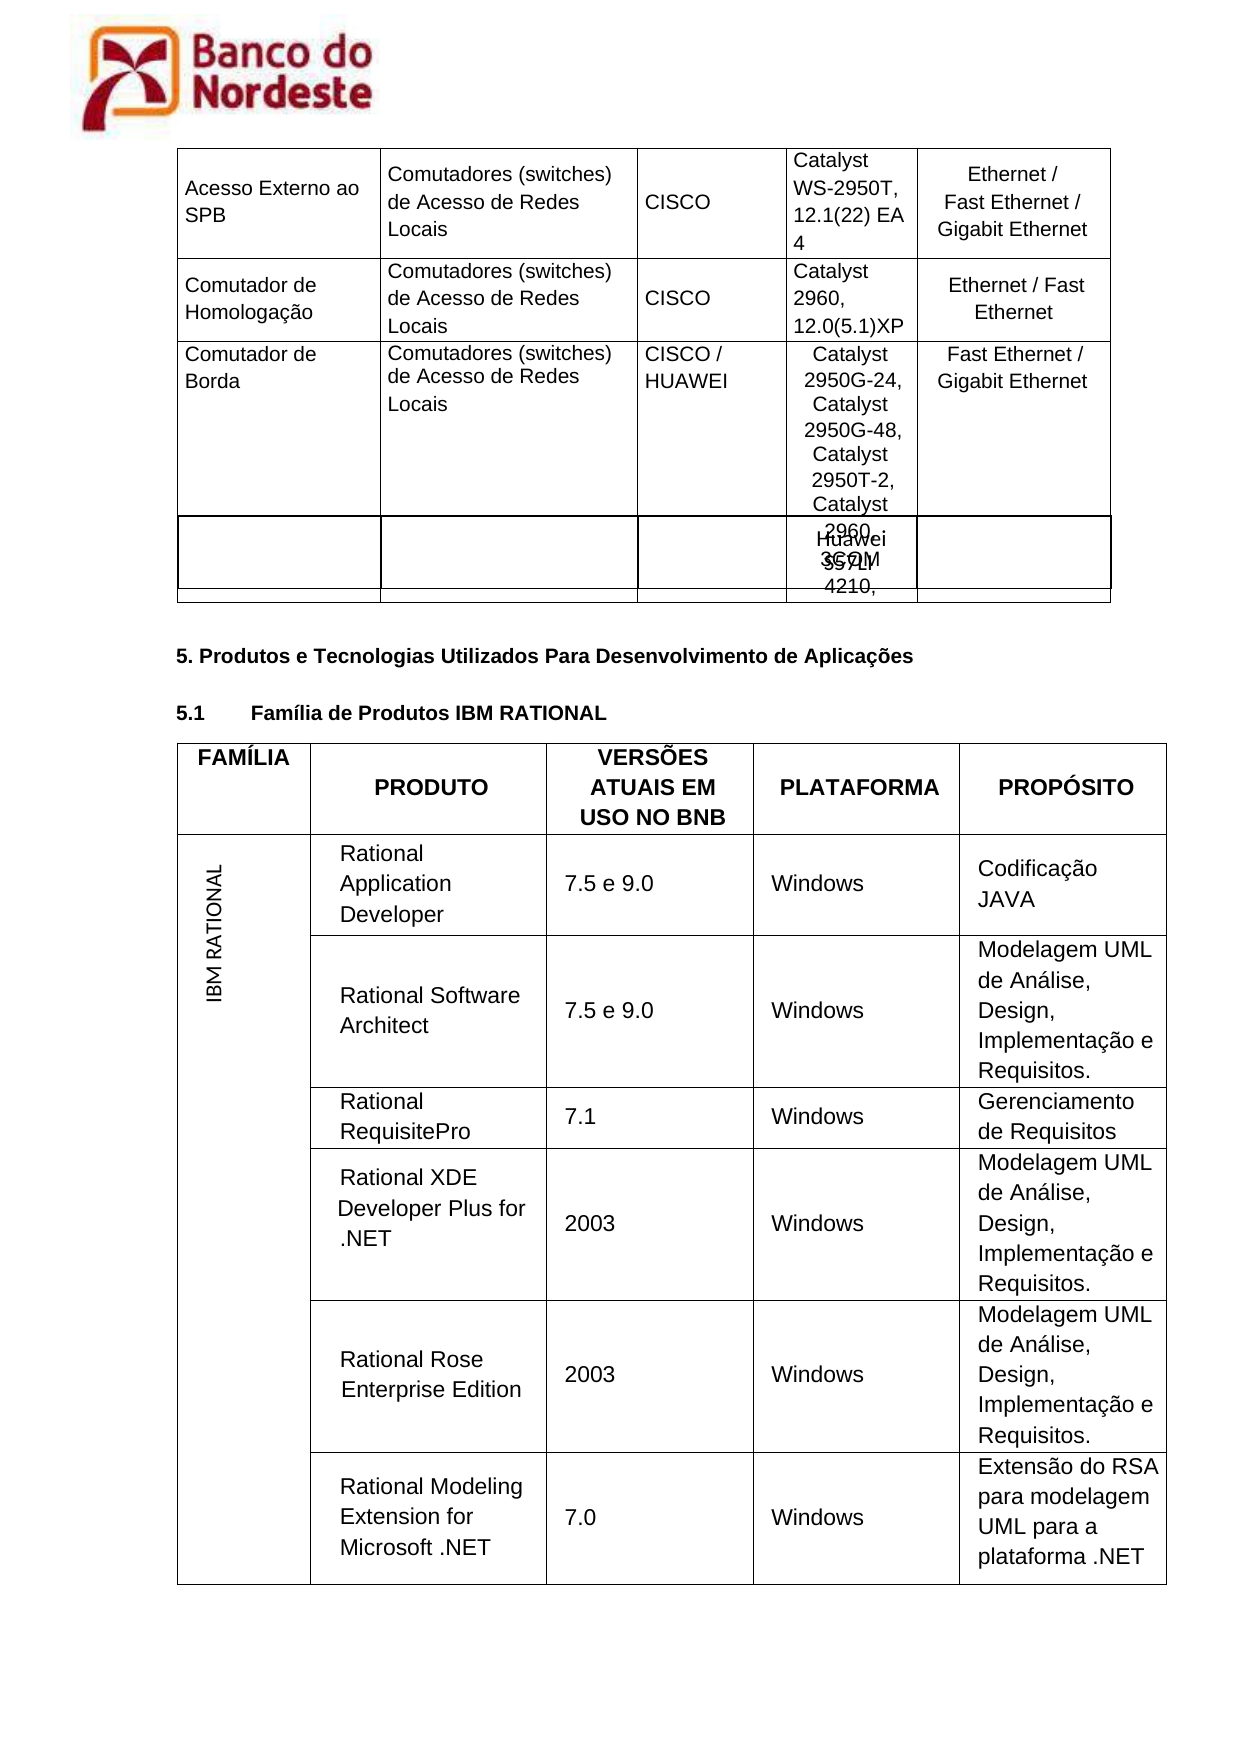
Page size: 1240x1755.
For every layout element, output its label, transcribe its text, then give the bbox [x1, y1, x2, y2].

table_cell CISCO [638, 149, 786, 258]
table_cell Extensão do RSA para modelagem UML para a plataforma .NET [960, 1453, 1166, 1584]
table_cell Rational XDE Developer Plus for .NET [311, 1149, 546, 1300]
table_cell Catalyst WS-2950T, 12.1(22) EA 4 [787, 149, 917, 258]
table_cell Modelagem UML de Análise, Design, Implementação e Requisitos. [960, 936, 1166, 1087]
table_cell Comutadores (switches) de Acesso de Redes Locais [381, 149, 637, 258]
table_header PRODUTO [311, 744, 546, 834]
table_cell Comutadores (switches) de Acesso de Redes Locais [381, 259, 637, 341]
table_cell Fast Ethernet / Gigabit Ethernet [918, 342, 1110, 515]
table_cell Acesso Externo ao SPB [178, 149, 380, 258]
table_cell 7.5 e 9.0 [547, 835, 753, 935]
table_cell Gerenciamento de Requisitos [960, 1088, 1166, 1148]
table_cell Rational Modeling Extension for Microsoft .NET [311, 1453, 546, 1584]
table_cell [918, 517, 1110, 588]
table_cell 7.0 [547, 1453, 753, 1584]
table_cell [638, 589, 786, 602]
table_cell [382, 517, 637, 588]
table_cell [178, 835, 310, 1584]
table_cell [918, 589, 1110, 602]
table_cell Rational Rose Enterprise Edition [311, 1301, 546, 1452]
table_cell Ethernet / Fast Ethernet [918, 259, 1110, 341]
table_cell Comutador de Homologação [178, 259, 380, 341]
table_cell Ethernet / Fast Ethernet / Gigabit Ethernet [918, 149, 1110, 258]
table_cell Rational RequisitePro [311, 1088, 546, 1148]
table_cell Comutador de Borda [178, 342, 380, 515]
table_header PLATAFORMA [754, 744, 959, 834]
table_cell Catalyst 2960, 12.0(5.1)XP [787, 259, 917, 341]
table_header FAMÍLIA [178, 744, 310, 834]
table_cell Windows [754, 835, 959, 935]
table_cell Catalyst 2950G-24, Catalyst 2950G-48, Catalyst 2950T-2, Catalyst 2960, 3COM 4210, [787, 517, 916, 588]
table_cell Codificação JAVA [960, 835, 1166, 935]
table_cell Modelagem UML de Análise, Design, Implementação e Requisitos. [960, 1301, 1166, 1452]
table_cell Rational Software Architect [311, 936, 546, 1087]
table_cell Windows [754, 936, 959, 1087]
table_header PROPÓSITO [960, 744, 1166, 834]
table_cell Windows [754, 1301, 959, 1452]
table_cell [639, 517, 786, 588]
table_cell CISCO [638, 259, 786, 341]
table_cell 7.1 [547, 1088, 753, 1148]
table_header VERSÕES ATUAIS EM USO NO BNB [547, 744, 753, 834]
table_cell Catalyst 2950G-24, Catalyst 2950G-48, Catalyst 2950T-2, Catalyst 2960, 3COM 4210, [787, 589, 917, 602]
table_cell 2003 [547, 1149, 753, 1300]
table_cell 7.5 e 9.0 [547, 936, 753, 1087]
table_cell Rational Application Developer [311, 835, 546, 935]
table_cell Windows [754, 1453, 959, 1584]
subtitle 5. Produtos e Tecnologias Utilizados Para Desenvolvimento de Aplicações [176, 643, 1099, 667]
table_cell Modelagem UML de Análise, Design, Implementação e Requisitos. [960, 1149, 1166, 1300]
table_cell [178, 589, 380, 602]
table_cell Comutadores (switches) de Acesso de Redes Locais [381, 342, 637, 515]
table_cell Catalyst 2950G-24, Catalyst 2950G-48, Catalyst 2950T-2, Catalyst 2960, 3COM 4210, [787, 342, 917, 515]
table_cell Windows [754, 1088, 959, 1148]
table_cell [179, 517, 380, 588]
table_cell [381, 589, 637, 602]
table_cell CISCO / HUAWEI [638, 342, 786, 515]
table_cell 2003 [547, 1301, 753, 1452]
table_cell Windows [754, 1149, 959, 1300]
subtitle 5.1 Família de Produtos IBM RATIONAL [176, 701, 1099, 724]
